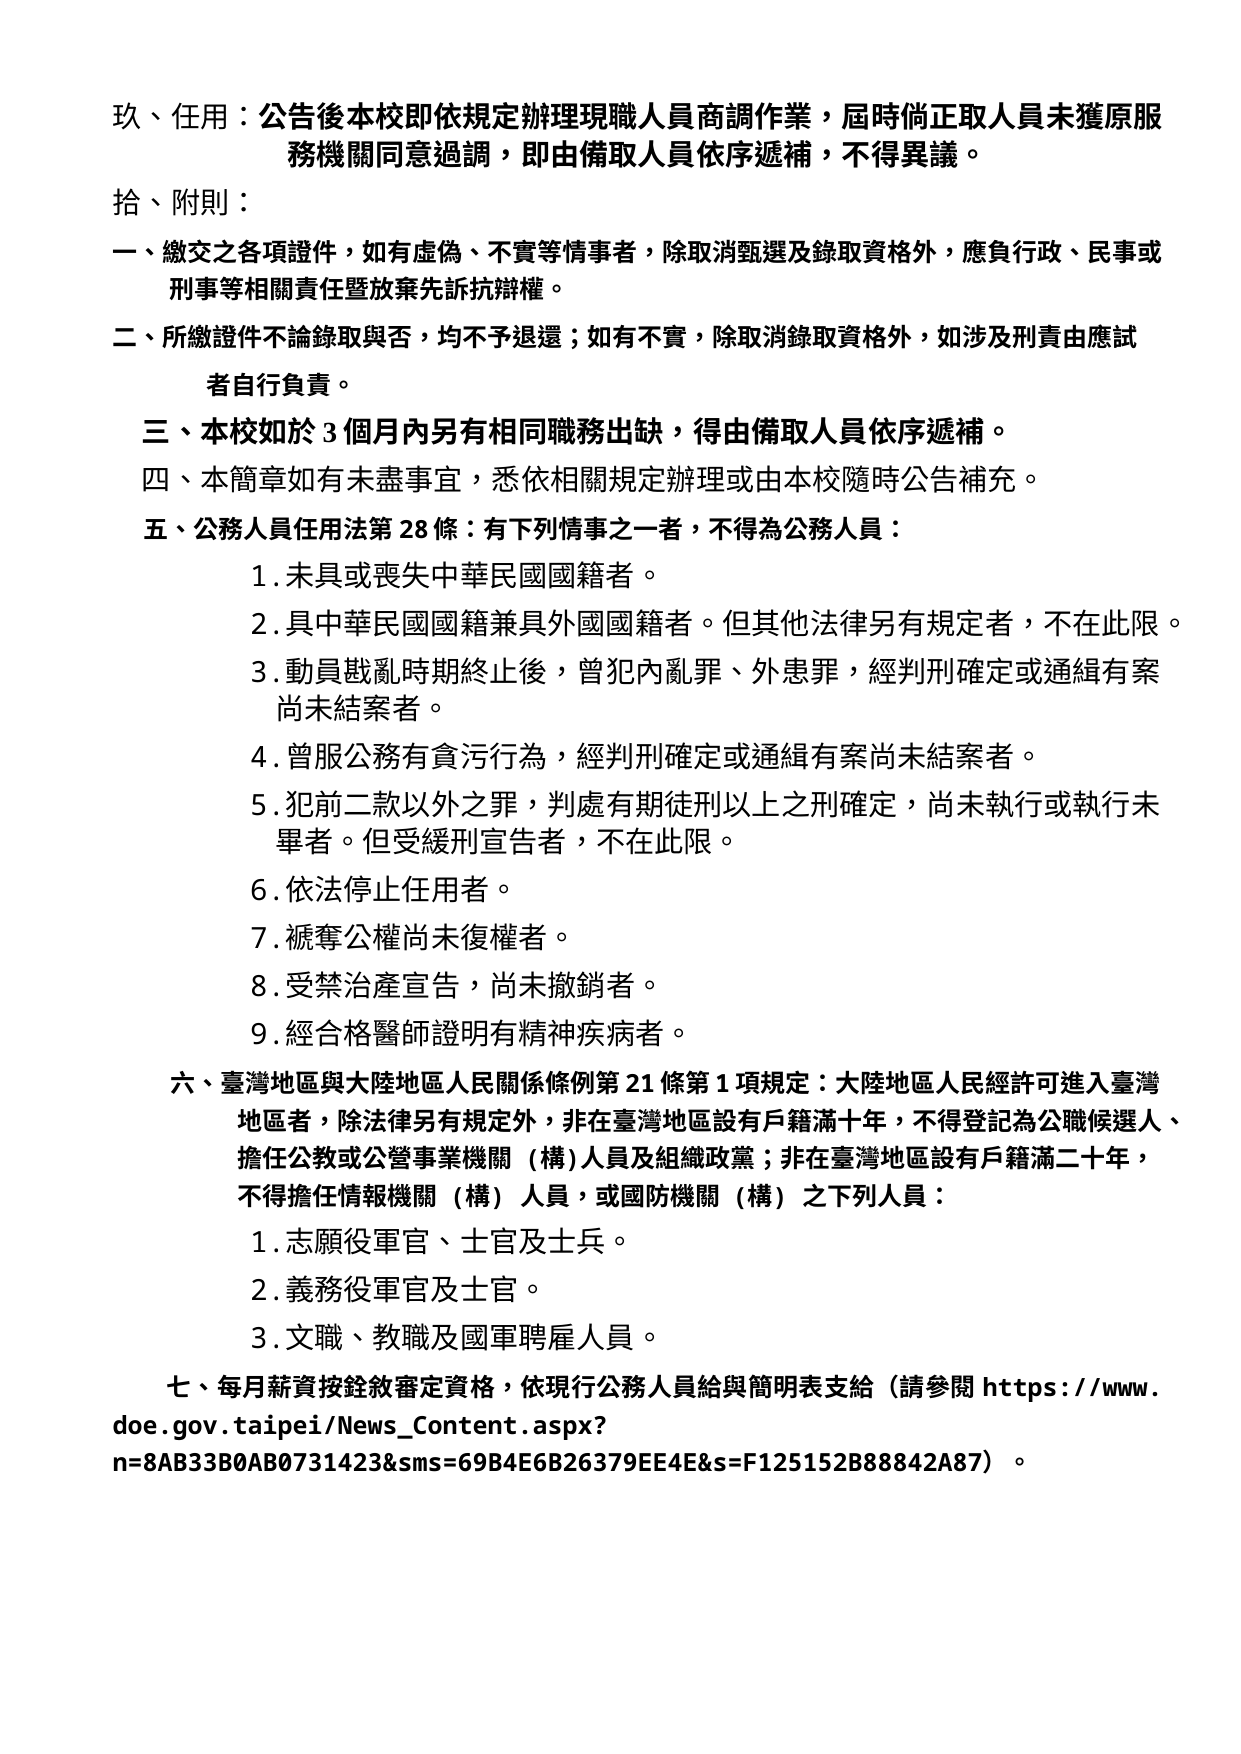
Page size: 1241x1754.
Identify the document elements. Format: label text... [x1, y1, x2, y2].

text 者自行負責。 [112, 364, 1162, 402]
text 拾、附則： [112, 183, 1162, 221]
text 1.志願役軍官、士官及士兵。 [237, 1223, 1162, 1260]
text 7.褫奪公權尚未復權者。 [250, 919, 1162, 956]
text 二、所繳證件不論錄取與否，均不予退還；如有不實，除取消錄取資格外，如涉及刑責由應試 [112, 317, 1162, 354]
text 3.文職、教職及國軍聘雇人員。 [237, 1319, 1162, 1356]
text 8.受禁治產宣告，尚未撤銷者。 [250, 967, 1162, 1004]
text 四、本簡章如有未盡事宜，悉依相關規定辦理或由本校隨時公告補充。 [112, 460, 1162, 498]
text 玖、任用：公告後本校即依規定辦理現職人員商調作業，屆時倘正取人員未獲原服務機關同意過調，即由備取人員依序遞補，不得異議。 [112, 98, 1162, 173]
text 2.義務役軍官及士官。 [237, 1271, 1162, 1308]
text 七、每月薪資按銓敘審定資格，依現行公務人員給與簡明表支給（請參閱https://www.doe.gov.taipei/News_Content.aspx?n=8AB33B0AB0731423&sms=69B4E6B26379EE4E&s=F125152B88842A87）。 [112, 1367, 1162, 1479]
text 6.依法停止任用者。 [250, 871, 1162, 908]
text 9.經合格醫師證明有精神疾病者。 [250, 1014, 1162, 1052]
text 3.動員戡亂時期終止後，曾犯內亂罪、外患罪，經判刑確定或通緝有案尚未結案者。 [250, 652, 1162, 727]
text 2.具中華民國國籍兼具外國國籍者。但其他法律另有規定者，不在此限。 [250, 604, 1162, 642]
text 一、繳交之各項證件，如有虛偽、不實等情事者，除取消甄選及錄取資格外，應負行政、民事或刑事等相關責任暨放棄先訴抗辯權。 [112, 231, 1162, 306]
text 5.犯前二款以外之罪，判處有期徒刑以上之刑確定，尚未執行或執行未畢者。但受緩刑宣告者，不在此限。 [250, 785, 1162, 860]
text 五、公務人員任用法第28條：有下列情事之一者，不得為公務人員： [112, 508, 1162, 546]
text 三、本校如於3個月內另有相同職務出缺，得由備取人員依序遞補。 [112, 412, 1162, 450]
text 1.未具或喪失中華民國國籍者。 [237, 556, 1162, 594]
text 4.曾服公務有貪污行為，經判刑確定或通緝有案尚未結案者。 [237, 737, 1162, 775]
text 六、臺灣地區與大陸地區人民關係條例第21條第1項規定：大陸地區人民經許可進入臺灣地區者，除法律另有規定外，非在臺灣地區設有戶籍滿十年，不得登記為公職候選人、擔任公教或公營事業機關 (構)人員及組織政黨；非在臺灣地區設有戶籍滿二十年，不得擔任情報機關 (構) 人員，或國防機關 (構) 之下列人員： [125, 1062, 1162, 1212]
